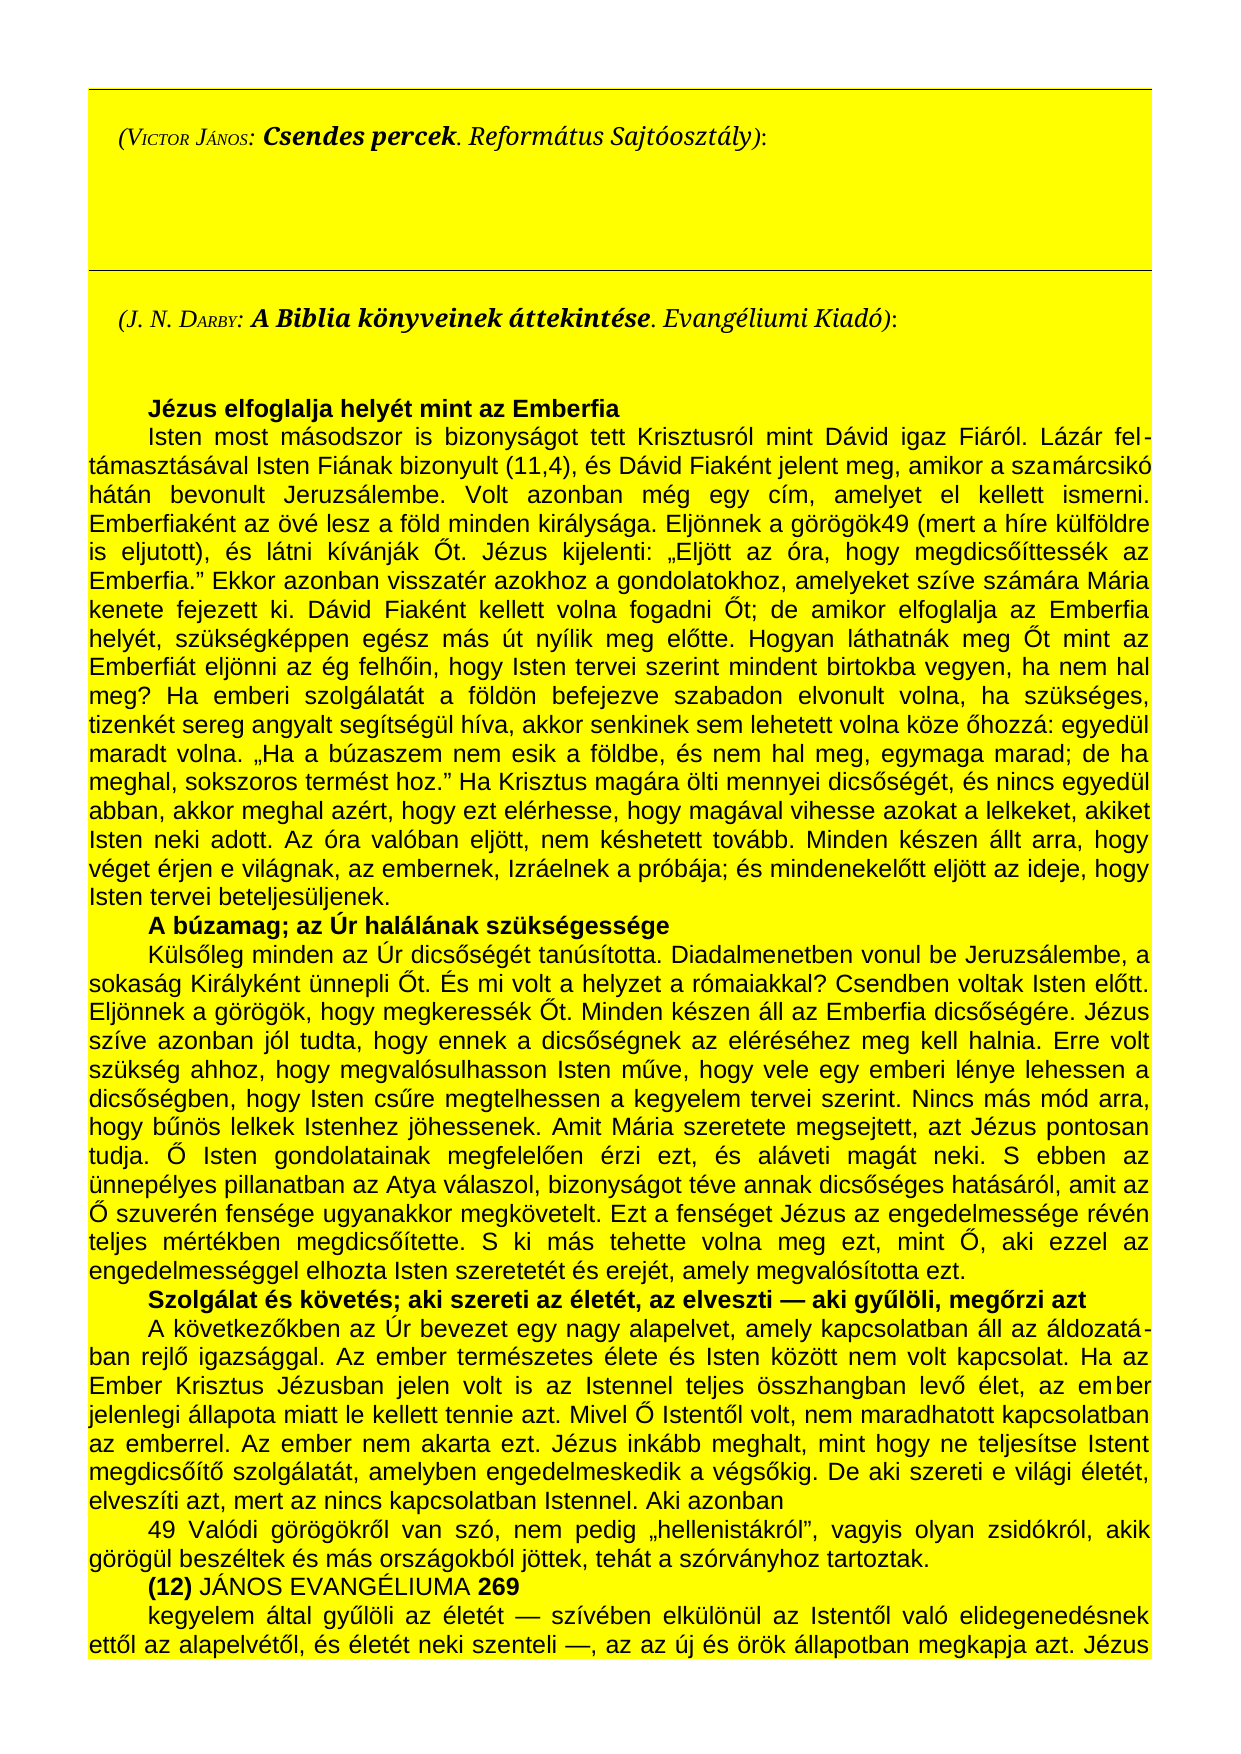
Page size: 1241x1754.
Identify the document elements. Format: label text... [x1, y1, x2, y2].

text 49 Valódi görögökről van szó, nem pedig „hellenistákról”, vagyis olyan zsidókról, akik görögül beszéltek és más országokból jöttek, tehát a szórványhoz tartoztak. [88, 1515, 1152, 1572]
text A következőkben az Úr bevezet egy nagy alapelvet, amely kapcsolatban áll az áldozatá­ban rejlő igazsággal. Az ember természetes élete és Isten között nem volt kapcsolat. Ha az Ember Krisztus Jézusban jelen volt is az Istennel teljes összhangban levő élet, az em­ber jelenlegi állapota miatt le kellett tennie azt. Mivel Ő Istentől volt, nem maradhatott kapcsolatban az emberrel. Az ember nem akarta ezt. Jézus inkább meghalt, mint hogy ne teljesítse Istent megdicsőítő szolgálatát, amelyben engedelmeskedik a végsőkig. De aki szereti e világi életét, elveszíti azt, mert az nincs kapcsolatban Istennel. Aki azonban [88, 1314, 1152, 1515]
text (12) JÁNOS EVANGÉLIUMA 269 [88, 1572, 1152, 1601]
text Isten most másodszor is bizonyságot tett Krisztusról mint Dávid igaz Fiáról. Lázár fel­támasztásával Isten Fiának bizonyult (11,4), és Dávid Fiaként jelent meg, amikor a sza­márcsikó hátán bevonult Jeruzsálembe. Volt azonban még egy cím, amelyet el kellett ismerni. Emberfiaként az övé lesz a föld minden királysága. Eljönnek a görögök49 (mert a híre külföldre is eljutott), és látni kívánják Őt. Jézus kijelenti: „Eljött az óra, hogy megdicsőíttessék az Emberfia.” Ekkor azonban visszatér azokhoz a gondolatokhoz, amelyeket szíve számára Mária kenete fejezett ki. Dávid Fiaként kellett volna fogadni Őt; de amikor elfoglalja az Emberfia helyét, szükségképpen egész más út nyílik meg előtte. Hogyan láthatnák meg Őt mint az Emberfiát eljönni az ég felhőin, hogy Isten tervei szerint mindent birtokba vegyen, ha nem hal meg? Ha emberi szolgálatát a földön befejezve szabadon elvonult volna, ha szükséges, tizenkét sereg angyalt segítségül híva, akkor senkinek sem lehetett volna köze őhozzá: egyedül maradt volna. „Ha a búzaszem nem esik a földbe, és nem hal meg, egymaga marad; de ha meghal, sokszoros termést hoz.” Ha Krisztus magára ölti mennyei dicsőségét, és nincs egyedül abban, akkor meg­hal azért, hogy ezt elérhesse, hogy magával vihesse azokat a lelkeket, akiket Isten neki adott. Az óra valóban eljött, nem késhetett tovább. Minden készen állt arra, hogy véget érjen e világnak, az embernek, Izráelnek a próbája; és mindenekelőtt eljött az ideje, hogy Isten tervei beteljesüljenek. [88, 422, 1152, 911]
text (Victor János: Csendes percek. Református Sajtóosztály): [88, 90, 1152, 182]
text Jézus elfoglalja helyét mint az Emberfia [88, 394, 1152, 422]
text A búzamag; az Úr halálának szükségessége [88, 911, 1152, 940]
text Szolgálat és követés; aki szereti az életét, az elveszti — aki gyűlöli, megőrzi azt [88, 1285, 1152, 1314]
text Külsőleg minden az Úr dicsőségét tanúsította. Diadalmenetben vonul be Jeruzsálembe, a sokaság Királyként ünnepli Őt. És mi volt a helyzet a rómaiakkal? Csendben voltak Isten előtt. Eljönnek a görögök, hogy megkeressék Őt. Minden készen áll az Emberfia dicsőségére. Jézus szíve azonban jól tudta, hogy ennek a dicsőségnek az eléréséhez meg kell halnia. Erre volt szükség ahhoz, hogy megvalósulhasson Isten műve, hogy vele egy emberi lénye lehessen a dicsőségben, hogy Isten csűre megtelhessen a kegyelem tervei szerint. Nincs más mód arra, hogy bűnös lelkek Istenhez jöhessenek. Amit Mária szeretete megsejtett, azt Jézus pontosan tudja. Ő Isten gondolatainak megfelelően érzi ezt, és aláveti magát neki. S ebben az ünnepélyes pillanatban az Atya válaszol, bizonyságot téve annak dicsőséges hatásáról, amit az Ő szuverén fensége ugyanakkor megkövetelt. Ezt a fenséget Jézus az engedelmessége révén teljes mértékben megdicsőítette. S ki más tehette volna meg ezt, mint Ő, aki ezzel az engedelmességgel elhozta Isten szeretetét és erejét, amely megvalósította ezt. [88, 940, 1152, 1285]
text (J. N. Darby: A Biblia könyveinek áttekintése. Evangéliumi Kiadó): [88, 271, 1152, 364]
text kegyelem által gyűlöli az életét — szívében elkülönül az Istentől való elidegenedésnek ettől az alapelvétől, és életét neki szenteli —, az az új és örök állapotban megkapja azt. Jézus [88, 1601, 1152, 1659]
